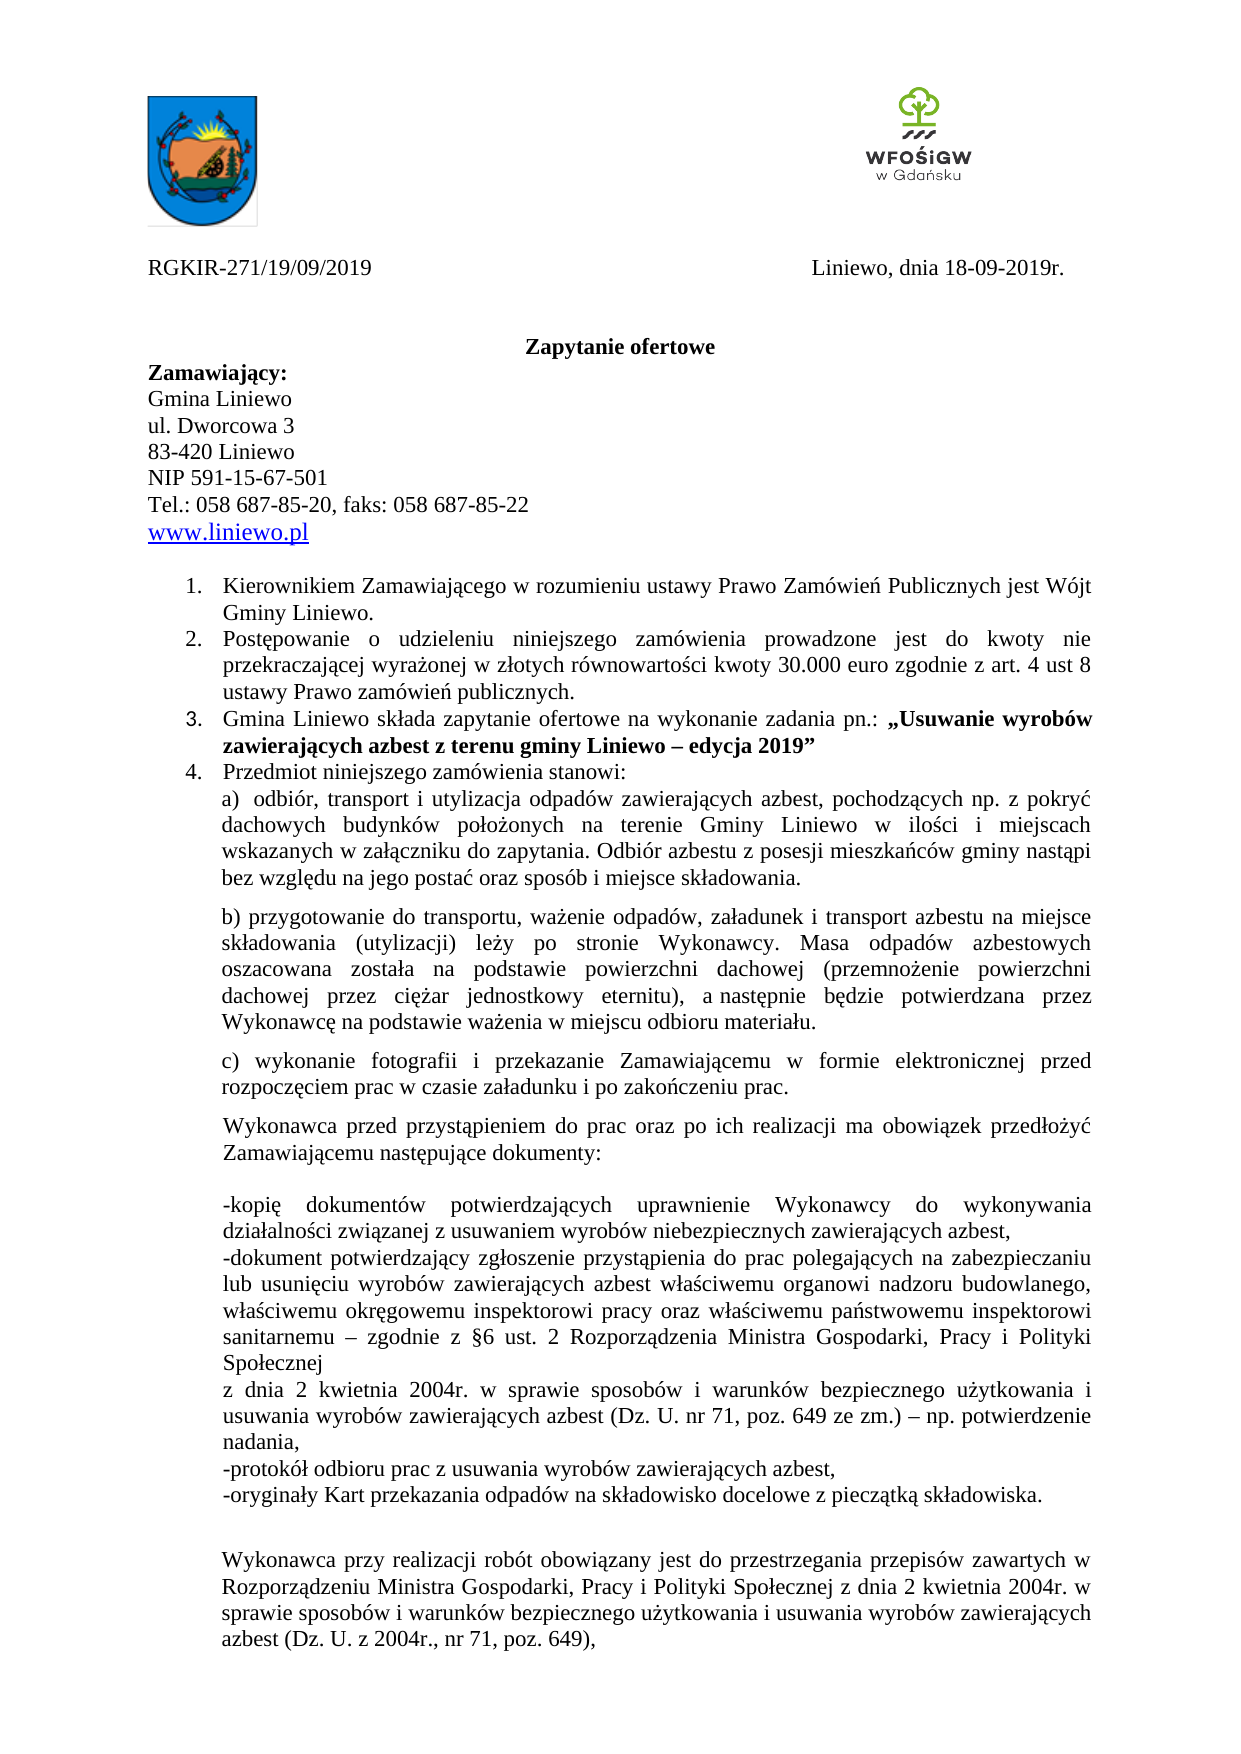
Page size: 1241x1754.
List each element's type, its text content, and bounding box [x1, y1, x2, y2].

list Kierownikiem Zamawiającego w rozumieniu ustawy Prawo Zamówień Publicznych jest Wójt Gminy Liniewo. [185, 572, 1093, 625]
text -protokół odbioru prac z usuwania wyrobów zawierających azbest, [223, 1455, 1093, 1481]
text Tel.: 058 687-85-20, faks: 058 687-85-22 [148, 491, 1093, 517]
text Zamawiający: [148, 359, 1093, 385]
text c) wykonanie fotografii i przekazanie Zamawiającemu w formie elektronicznej przed rozpoczęciem prac w czasie załadunku i po zakończeniu prac. [221, 1047, 1093, 1100]
text Gmina Liniewo [148, 385, 1093, 412]
list Gmina Liniewo składa zapytanie ofertowe na wykonanie zadania pn.: „Usuwanie wyrobów zawierających azbest z terenu gminy Liniewo – edycja 2019” [185, 704, 1093, 758]
text 83-420 Liniewo [148, 438, 1093, 464]
text b) przygotowanie do transportu, ważenie odpadów, załadunek i transport azbestu na miejsce składowania (utylizacji) leży po stronie Wykonawcy. Masa odpadów azbestowych oszacowana została na podstawie powierzchni dachowej (przemnożenie powierzchni dachowej przez ciężar jednostkowy eternitu), a następnie będzie potwierdzana przez Wykonawcę na podstawie ważenia w miejscu odbioru materiału. [221, 903, 1093, 1034]
text -kopię dokumentów potwierdzających uprawnienie Wykonawcy do wykonywania działalności związanej z usuwaniem wyrobów niebezpiecznych zawierających azbest, [223, 1191, 1093, 1244]
text ul. Dworcowa 3 [148, 412, 1093, 438]
text RGKIR-271/19/09/2019 Liniewo, dnia 18-09-2019r. [148, 254, 1093, 280]
text NIP 591-15-67-501 [148, 464, 1093, 491]
text -dokument potwierdzający zgłoszenie przystąpienia do prac polegających na zabezpieczaniu lub usunięciu wyrobów zawierających azbest właściwemu organowi nadzoru budowlanego, właściwemu okręgowemu inspektorowi pracy oraz właściwemu państwowemu inspektorowi sanitarnemu – zgodnie z §6 ust. 2 Rozporządzenia Ministra Gospodarki, Pracy i Polityki Społecznej z dnia 2 kwietnia 2004r. w sprawie sposobów i warunków bezpiecznego użytkowania i usuwania wyrobów zawierających azbest (Dz. U. nr 71, poz. 649 ze zm.) – np. potwierdzenie nadania, [223, 1244, 1093, 1455]
text Wykonawca przy realizacji robót obowiązany jest do przestrzegania przepisów zawartych w Rozporządzeniu Ministra Gospodarki, Pracy i Polityki Społecznej z dnia 2 kwietnia 2004r. w sprawie sposobów i warunków bezpiecznego użytkowania i usuwania wyrobów zawierających azbest (Dz. U. z 2004r., nr 71, poz. 649), [221, 1546, 1093, 1652]
text a) odbiór, transport i utylizacja odpadów zawierających azbest, pochodzących np. z pokryć dachowych budynków położonych na terenie Gminy Liniewo w ilości i miejscach wskazanych w załączniku do zapytania. Odbiór azbestu z posesji mieszkańców gminy nastąpi bez względu na jego postać oraz sposób i miejsce składowania. [221, 785, 1093, 890]
text -oryginały Kart przekazania odpadów na składowisko docelowe z pieczątką składowiska. [223, 1481, 1093, 1507]
text Wykonawca przed przystąpieniem do prac oraz po ich realizacji ma obowiązek przedłożyć Zamawiającemu następujące dokumenty: [223, 1112, 1093, 1165]
list Postępowanie o udzieleniu niniejszego zamówienia prowadzone jest do kwoty nie przekraczającej wyrażonej w złotych równowartości kwoty 30.000 euro zgodnie z art. 4 ust 8 ustawy Prawo zamówień publicznych. [185, 625, 1093, 704]
list Przedmiot niniejszego zamówienia stanowi: [185, 758, 1093, 785]
text Zapytanie ofertowe [148, 333, 1093, 359]
text www.liniewo.pl [148, 517, 1093, 546]
